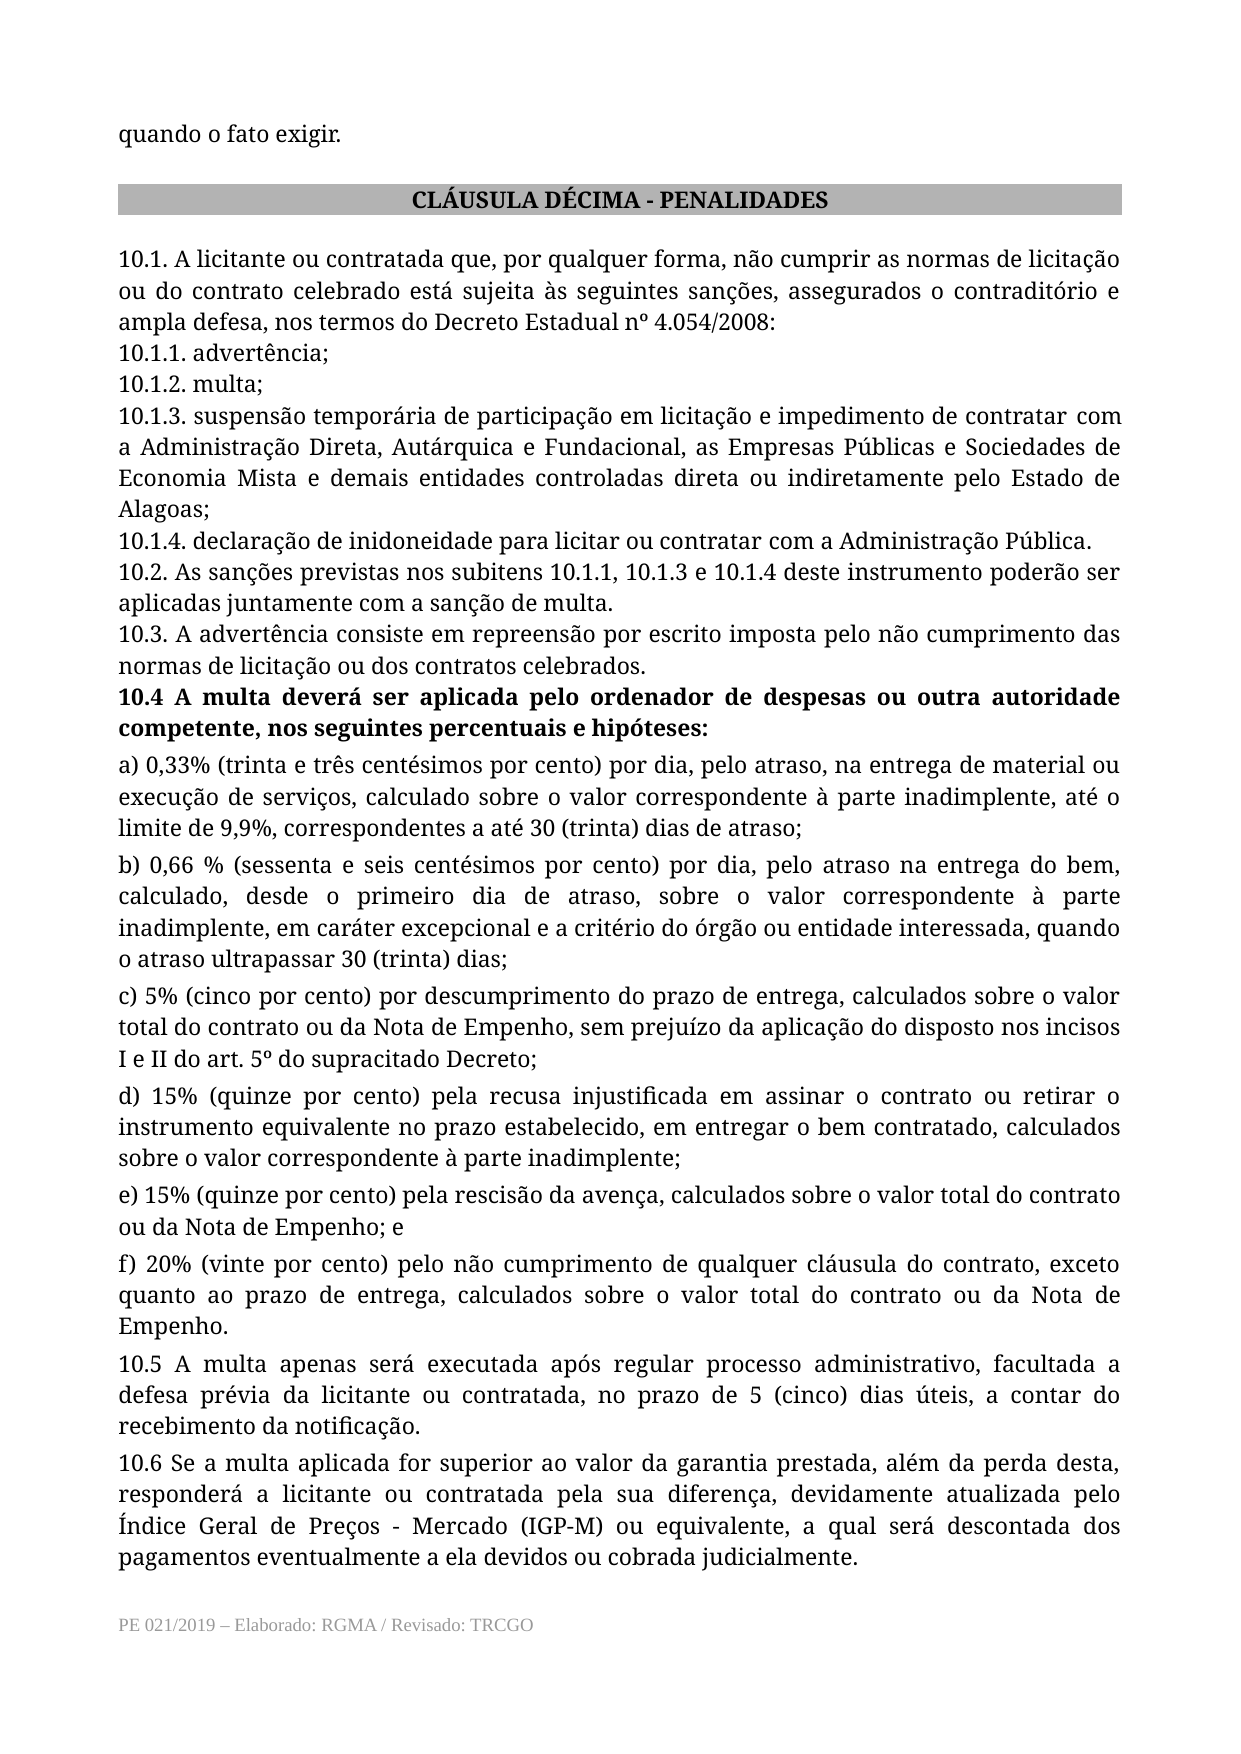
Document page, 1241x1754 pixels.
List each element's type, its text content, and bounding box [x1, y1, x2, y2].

text c) 5% (cinco por cento) por descumprimento do prazo de entrega, calculados sobre o valor total do contrato ou da Nota de Empenho, sem prejuízo da aplicação do disposto nos incisos I e II do art. 5º do supracitado Decreto; [118, 980, 1122, 1074]
text 10.1.4. declaração de inidoneidade para licitar ou contratar com a Administração Pública. [118, 525, 1122, 556]
text 10.1. A licitante ou contratada que, por qualquer forma, não cumprir as normas de licitação ou do contrato celebrado está sujeita às seguintes sanções, assegurados o contraditório e ampla defesa, nos termos do Decreto Estadual nº 4.054/2008: [118, 243, 1122, 337]
text quando o fato exigir. [118, 118, 1122, 149]
text 10.4 A multa deverá ser aplicada pelo ordenador de despesas ou outra autoridade competente, nos seguintes percentuais e hipóteses: [118, 681, 1122, 743]
text f) 20% (vinte por cento) pelo não cumprimento de qualquer cláusula do contrato, exceto quanto ao prazo de entrega, calculados sobre o valor total do contrato ou da Nota de Empenho. [118, 1248, 1122, 1342]
text b) 0,66 % (sessenta e seis centésimos por cento) por dia, pelo atraso na entrega do bem, calculado, desde o primeiro dia de atraso, sobre o valor correspondente à parte inadimplente, em caráter excepcional e a critério do órgão ou entidade interessada, quando o atraso ultrapassar 30 (trinta) dias; [118, 849, 1122, 974]
text 10.1.3. suspensão temporária de participação em licitação e impedimento de contratar com a Administração Direta, Autárquica e Fundacional, as Empresas Públicas e Sociedades de Economia Mista e demais entidades controladas direta ou indiretamente pelo Estado de Alagoas; [118, 400, 1122, 525]
text 10.1.1. advertência; [118, 337, 1122, 368]
text 10.3. A advertência consiste em repreensão por escrito imposta pelo não cumprimento das normas de licitação ou dos contratos celebrados. [118, 618, 1122, 681]
text 10.2. As sanções previstas nos subitens 10.1.1, 10.1.3 e 10.1.4 deste instrumento poderão ser aplicadas juntamente com a sanção de multa. [118, 556, 1122, 618]
text a) 0,33% (trinta e três centésimos por cento) por dia, pelo atraso, na entrega de material ou execução de serviços, calculado sobre o valor correspondente à parte inadimplente, até o limite de 9,9%, correspondentes a até 30 (trinta) dias de atraso; [118, 749, 1122, 843]
text 10.1.2. multa; [118, 368, 1122, 400]
text 10.5 A multa apenas será executada após regular processo administrativo, facultada a defesa prévia da licitante ou contratada, no prazo de 5 (cinco) dias úteis, a contar do recebimento da notificação. [118, 1347, 1122, 1441]
text e) 15% (quinze por cento) pela rescisão da avença, calculados sobre o valor total do contrato ou da Nota de Empenho; e [118, 1179, 1122, 1242]
text 10.6 Se a multa aplicada for superior ao valor da garantia prestada, além da perda desta, responderá a licitante ou contratada pela sua diferença, devidamente atualizada pelo Índice Geral de Preços - Mercado (IGP-M) ou equivalente, a qual será descontada dos pagamentos eventualmente a ela devidos ou cobrada judicialmente. [118, 1447, 1122, 1572]
text d) 15% (quinze por cento) pela recusa injustificada em assinar o contrato ou retirar o instrumento equivalente no prazo estabelecido, em entregar o bem contratado, calculados sobre o valor correspondente à parte inadimplente; [118, 1080, 1122, 1173]
text CLÁUSULA DÉCIMA - PENALIDADES [118, 184, 1122, 215]
